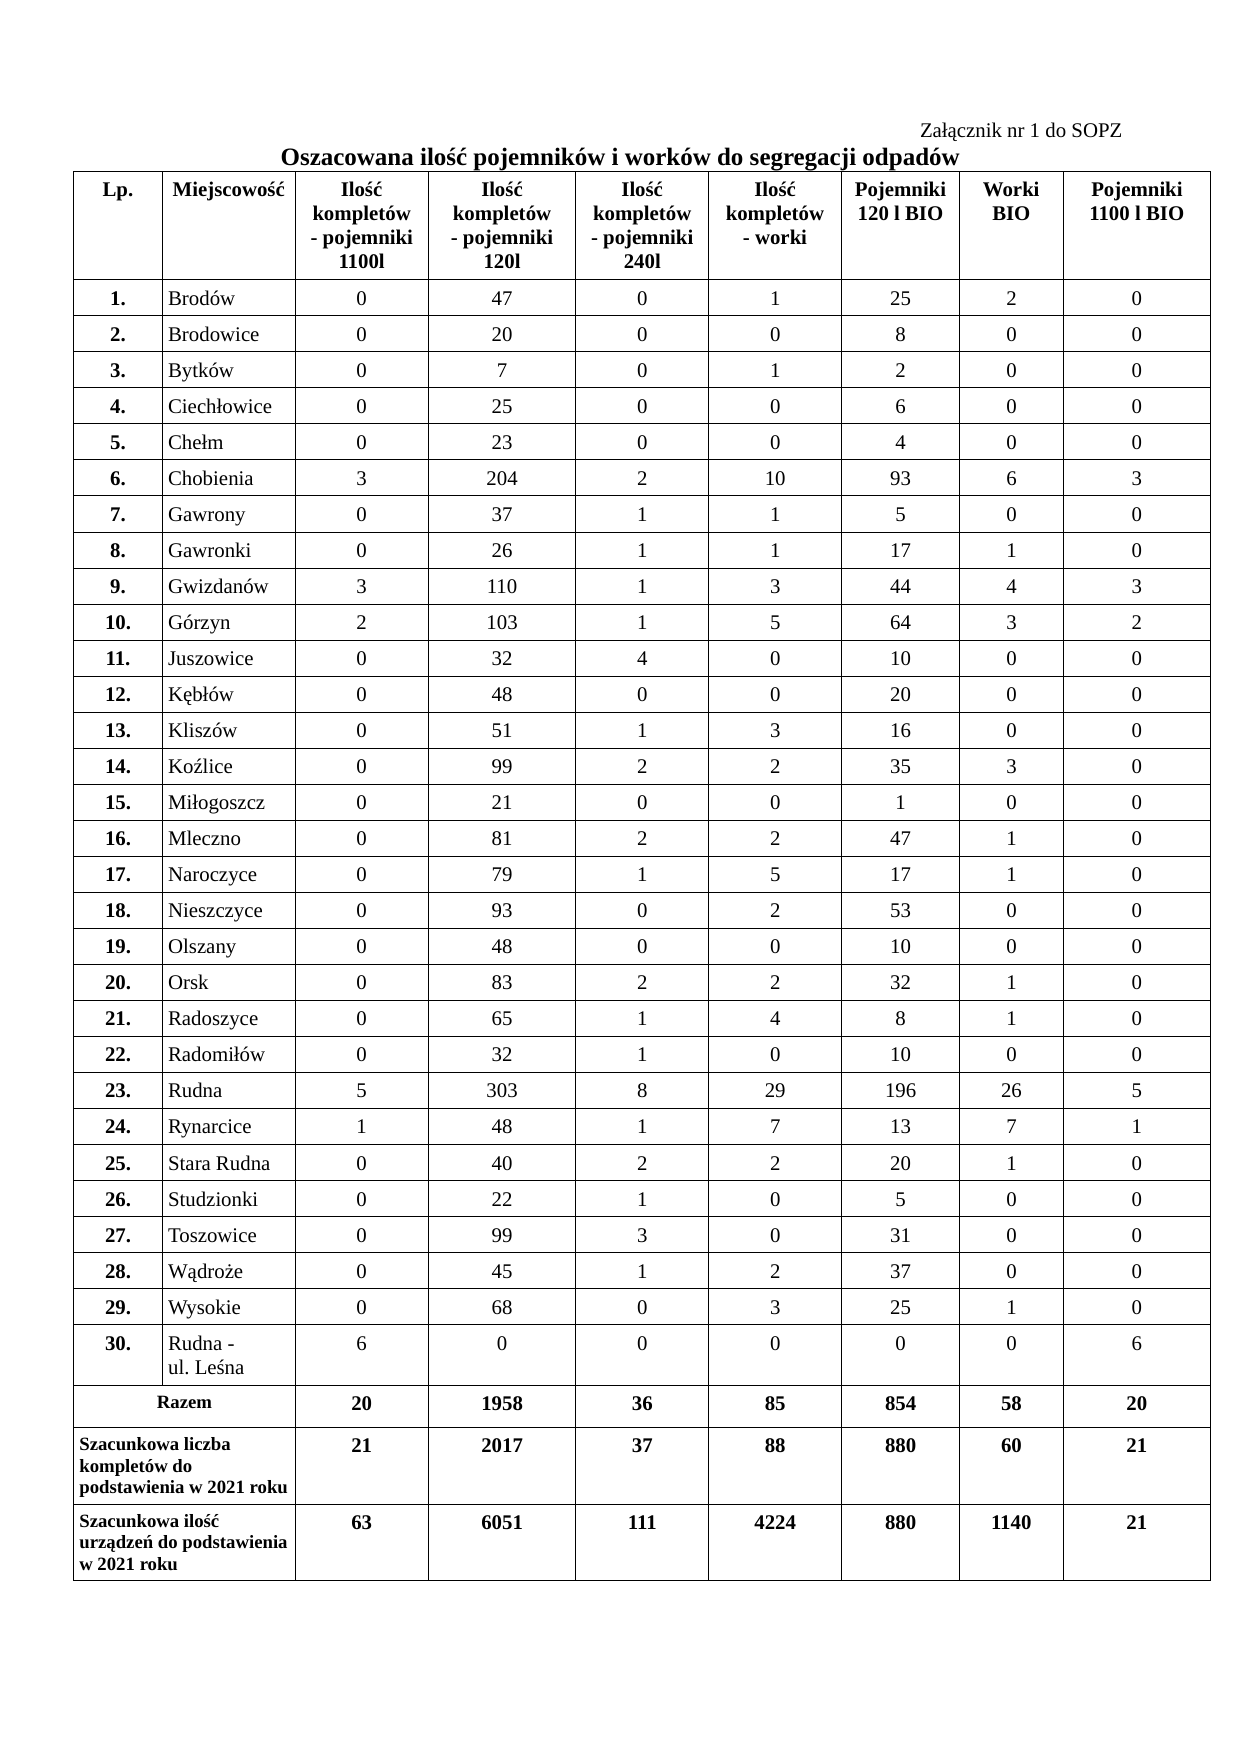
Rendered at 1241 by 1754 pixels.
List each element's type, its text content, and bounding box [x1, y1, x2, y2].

table_cell 0 [1064, 1001, 1210, 1036]
table_cell 2 [709, 965, 841, 1000]
table_cell 21 [296, 1428, 428, 1504]
table_cell 6051 [429, 1505, 575, 1580]
table_cell 0 [296, 749, 428, 784]
table_cell 1 [960, 965, 1063, 1000]
table_cell 5 [709, 857, 841, 892]
table_cell 36 [576, 1386, 708, 1427]
table_cell 21 [429, 785, 575, 820]
table_cell 5 [296, 1073, 428, 1108]
table_cell 51 [429, 713, 575, 748]
table_cell 37 [842, 1253, 959, 1288]
table_cell 0 [1064, 965, 1210, 1000]
table_cell 63 [296, 1505, 428, 1580]
table_cell 0 [296, 821, 428, 856]
table_cell 13 [842, 1109, 959, 1144]
table_cell 1 [576, 1001, 708, 1036]
table_cell 2 [709, 1145, 841, 1180]
table_cell 2. [74, 316, 162, 351]
table_cell 0 [1064, 929, 1210, 964]
table_cell 0 [1064, 713, 1210, 748]
table_cell 27. [74, 1217, 162, 1252]
table_cell 0 [1064, 821, 1210, 856]
table_cell 0 [576, 352, 708, 387]
table_cell 23 [429, 424, 575, 459]
table_cell 25 [842, 280, 959, 315]
table_cell 0 [709, 316, 841, 351]
table_cell 12. [74, 677, 162, 712]
table_cell 4 [576, 641, 708, 676]
table_cell Gwizdanów [163, 569, 295, 603]
table_cell 3 [709, 569, 841, 603]
table_cell 0 [709, 677, 841, 712]
table_cell 14. [74, 749, 162, 784]
table_cell 64 [842, 605, 959, 639]
table_cell 1 [576, 1181, 708, 1216]
table_cell 0 [709, 388, 841, 423]
table_cell 37 [576, 1428, 708, 1504]
table_cell 58 [960, 1386, 1063, 1427]
table_cell 1 [709, 533, 841, 567]
table_cell 2 [842, 352, 959, 387]
table_cell 0 [1064, 785, 1210, 820]
table_cell 10 [842, 1037, 959, 1072]
table_cell 3 [960, 749, 1063, 784]
table_cell 1958 [429, 1386, 575, 1427]
table_cell 6 [296, 1325, 428, 1384]
table_cell 0 [576, 893, 708, 928]
table_cell 19. [74, 929, 162, 964]
table_cell 0 [709, 424, 841, 459]
table_cell 21. [74, 1001, 162, 1036]
table_cell 30. [74, 1325, 162, 1384]
table_cell Wysokie [163, 1289, 295, 1324]
table_cell 16. [74, 821, 162, 856]
table_cell 13. [74, 713, 162, 748]
table_cell 0 [709, 641, 841, 676]
table_cell 0 [576, 929, 708, 964]
table_cell 20 [842, 677, 959, 712]
table_header Ilość kompletów - pojemniki 120l [429, 172, 575, 279]
table_cell 85 [709, 1386, 841, 1427]
table_cell 0 [576, 1325, 708, 1384]
table_cell 3 [709, 1289, 841, 1324]
table_cell 48 [429, 929, 575, 964]
table_cell 0 [429, 1325, 575, 1384]
table_cell 0 [296, 424, 428, 459]
table_cell 0 [1064, 424, 1210, 459]
table_cell 23. [74, 1073, 162, 1108]
table_cell 0 [960, 1217, 1063, 1252]
table_cell 0 [1064, 496, 1210, 531]
table_cell 111 [576, 1505, 708, 1580]
table_cell 3. [74, 352, 162, 387]
table_cell 26 [429, 533, 575, 567]
table_cell 0 [1064, 749, 1210, 784]
table_cell 854 [842, 1386, 959, 1427]
table_cell 6. [74, 460, 162, 495]
table_cell 6 [960, 460, 1063, 495]
table_header Ilość kompletów - worki [709, 172, 841, 279]
table_cell 196 [842, 1073, 959, 1108]
table_cell 20 [429, 316, 575, 351]
table_cell 0 [960, 893, 1063, 928]
table_cell 18. [74, 893, 162, 928]
table_cell 0 [296, 677, 428, 712]
table_cell 0 [576, 424, 708, 459]
table_cell 20 [296, 1386, 428, 1427]
table_cell Szacunkowa ilość urządzeń do podstawienia w 2021 roku [74, 1505, 295, 1580]
table_cell 8 [842, 316, 959, 351]
table_cell Nieszczyce [163, 893, 295, 928]
table_cell 0 [1064, 1145, 1210, 1180]
table_cell 0 [296, 1001, 428, 1036]
table_cell 17. [74, 857, 162, 892]
table_cell 47 [429, 280, 575, 315]
table_cell 3 [296, 460, 428, 495]
table_cell 1. [74, 280, 162, 315]
table_cell 10. [74, 605, 162, 639]
table_cell Rudna [163, 1073, 295, 1108]
table_cell Gawrony [163, 496, 295, 531]
table_cell 2 [709, 821, 841, 856]
table_cell 0 [1064, 641, 1210, 676]
table_cell 9. [74, 569, 162, 603]
table_cell 22 [429, 1181, 575, 1216]
table_cell 1 [709, 352, 841, 387]
table_cell 103 [429, 605, 575, 639]
table_cell 65 [429, 1001, 575, 1036]
table_cell 0 [1064, 857, 1210, 892]
table_cell 0 [960, 1181, 1063, 1216]
table_cell 0 [1064, 1037, 1210, 1072]
table_cell 7 [429, 352, 575, 387]
table_cell 2 [576, 749, 708, 784]
table_cell 0 [709, 1217, 841, 1252]
table_cell 3 [296, 569, 428, 603]
table_cell 2 [576, 965, 708, 1000]
table_cell 99 [429, 1217, 575, 1252]
table_cell 44 [842, 569, 959, 603]
table_cell 0 [709, 1325, 841, 1384]
table_cell 4224 [709, 1505, 841, 1580]
table_header Ilość kompletów - pojemniki 1100l [296, 172, 428, 279]
table_cell 0 [576, 280, 708, 315]
table_cell Miłogoszcz [163, 785, 295, 820]
table_cell 29 [709, 1073, 841, 1108]
table_cell 28. [74, 1253, 162, 1288]
table_cell 2 [960, 280, 1063, 315]
table_cell 21 [1064, 1428, 1210, 1504]
table_cell 0 [709, 1037, 841, 1072]
table_cell 79 [429, 857, 575, 892]
table_cell 1 [960, 1145, 1063, 1180]
table_cell 25 [429, 388, 575, 423]
table_cell 1 [960, 533, 1063, 567]
table_cell Koźlice [163, 749, 295, 784]
table_cell 1 [709, 280, 841, 315]
table_cell 8 [842, 1001, 959, 1036]
table_cell Radoszyce [163, 1001, 295, 1036]
table_cell 81 [429, 821, 575, 856]
table_cell 0 [1064, 352, 1210, 387]
table_cell 29. [74, 1289, 162, 1324]
table_cell 48 [429, 677, 575, 712]
table_cell 17 [842, 857, 959, 892]
table_cell 1 [576, 605, 708, 639]
table_cell 4. [74, 388, 162, 423]
table_cell 0 [296, 496, 428, 531]
table_cell 0 [709, 1181, 841, 1216]
table_cell 20 [1064, 1386, 1210, 1427]
table_cell Szacunkowa liczba kompletów do podstawienia w 2021 roku [74, 1428, 295, 1504]
table_cell 204 [429, 460, 575, 495]
table_cell Chobienia [163, 460, 295, 495]
table_cell 32 [429, 1037, 575, 1072]
table_cell 0 [960, 496, 1063, 531]
table_cell 99 [429, 749, 575, 784]
table_cell 880 [842, 1505, 959, 1580]
table_cell 83 [429, 965, 575, 1000]
table_cell 4 [960, 569, 1063, 603]
table_cell Kębłów [163, 677, 295, 712]
table_cell Górzyn [163, 605, 295, 639]
table_cell 2 [576, 821, 708, 856]
table_cell 2 [1064, 605, 1210, 639]
table_cell 0 [296, 857, 428, 892]
table_cell 32 [842, 965, 959, 1000]
table_cell 0 [842, 1325, 959, 1384]
table_cell 0 [960, 1037, 1063, 1072]
table_cell 0 [296, 1037, 428, 1072]
table_cell 21 [1064, 1505, 1210, 1580]
text Oszacowana ilość pojemników i worków do segregacji odpadów [118, 142, 1122, 171]
table_cell Bytków [163, 352, 295, 387]
table_cell 0 [296, 1145, 428, 1180]
table_cell 0 [1064, 1253, 1210, 1288]
table_cell Chełm [163, 424, 295, 459]
table_cell 93 [429, 893, 575, 928]
table_cell 0 [1064, 316, 1210, 351]
table_cell 0 [1064, 280, 1210, 315]
table_cell Gawronki [163, 533, 295, 567]
table_cell Brodowice [163, 316, 295, 351]
table_cell 2017 [429, 1428, 575, 1504]
table_cell Ciechłowice [163, 388, 295, 423]
table_cell 1 [842, 785, 959, 820]
table_cell 2 [296, 605, 428, 639]
table_cell Stara Rudna [163, 1145, 295, 1180]
table_cell 880 [842, 1428, 959, 1504]
table_cell 0 [960, 388, 1063, 423]
table_cell 0 [576, 785, 708, 820]
table_cell Wądroże [163, 1253, 295, 1288]
table_cell 0 [296, 1181, 428, 1216]
table_cell 0 [960, 713, 1063, 748]
table_cell 4 [709, 1001, 841, 1036]
table_cell 2 [576, 1145, 708, 1180]
table_cell Razem [74, 1386, 295, 1427]
table_cell 7 [709, 1109, 841, 1144]
table_cell 1 [709, 496, 841, 531]
table_cell 0 [296, 965, 428, 1000]
table_cell 0 [1064, 388, 1210, 423]
table_cell 0 [296, 352, 428, 387]
table_cell Juszowice [163, 641, 295, 676]
table_cell 0 [960, 1253, 1063, 1288]
table_cell 1 [576, 1109, 708, 1144]
table_cell 0 [960, 641, 1063, 676]
table_cell 1 [960, 857, 1063, 892]
table_cell 0 [960, 677, 1063, 712]
table_cell Studzionki [163, 1181, 295, 1216]
table_header Lp. [74, 172, 162, 279]
table_cell 10 [842, 641, 959, 676]
table_cell 0 [296, 280, 428, 315]
table_cell 1 [296, 1109, 428, 1144]
table_cell 0 [709, 785, 841, 820]
table_cell 15. [74, 785, 162, 820]
table_cell 47 [842, 821, 959, 856]
table_cell 2 [576, 460, 708, 495]
table_cell 11. [74, 641, 162, 676]
table_cell Rynarcice [163, 1109, 295, 1144]
table_cell 8. [74, 533, 162, 567]
table_cell 22. [74, 1037, 162, 1072]
table_cell Naroczyce [163, 857, 295, 892]
table_cell 1 [576, 533, 708, 567]
table_cell 3 [1064, 569, 1210, 603]
table_cell 26. [74, 1181, 162, 1216]
table_cell 53 [842, 893, 959, 928]
table_cell 0 [296, 1253, 428, 1288]
table_cell 0 [576, 1289, 708, 1324]
table_cell 1 [960, 821, 1063, 856]
table_cell 0 [1064, 1217, 1210, 1252]
table_cell 0 [1064, 893, 1210, 928]
table_cell 1 [576, 1253, 708, 1288]
table_cell 0 [296, 533, 428, 567]
table_cell 26 [960, 1073, 1063, 1108]
table_cell 7. [74, 496, 162, 531]
table_cell Mleczno [163, 821, 295, 856]
table_cell Brodów [163, 280, 295, 315]
table_cell Kliszów [163, 713, 295, 748]
table_cell 4 [842, 424, 959, 459]
table_cell 40 [429, 1145, 575, 1180]
table_cell 32 [429, 641, 575, 676]
table_cell 0 [709, 929, 841, 964]
table_cell 0 [960, 424, 1063, 459]
table_cell 20 [842, 1145, 959, 1180]
table_cell 3 [960, 605, 1063, 639]
table_cell 1 [576, 857, 708, 892]
table_cell 1 [576, 713, 708, 748]
table_cell 0 [296, 713, 428, 748]
table_cell Radomiłów [163, 1037, 295, 1072]
table_cell 7 [960, 1109, 1063, 1144]
table_cell 0 [1064, 533, 1210, 567]
table_cell 1 [576, 569, 708, 603]
table_header Pojemniki 120 l BIO [842, 172, 959, 279]
table_cell 0 [296, 316, 428, 351]
table_cell 2 [709, 893, 841, 928]
table_cell 3 [576, 1217, 708, 1252]
table_cell 16 [842, 713, 959, 748]
table_cell 0 [576, 316, 708, 351]
table_header Worki BIO [960, 172, 1063, 279]
table_cell 1140 [960, 1505, 1063, 1580]
table_cell 0 [1064, 1289, 1210, 1324]
table_cell 2 [709, 749, 841, 784]
table_cell 1 [1064, 1109, 1210, 1144]
table_cell 5 [709, 605, 841, 639]
table_cell 0 [296, 1289, 428, 1324]
table_cell 6 [842, 388, 959, 423]
table_cell 68 [429, 1289, 575, 1324]
table_cell 0 [576, 388, 708, 423]
table_header Miejscowość [163, 172, 295, 279]
table_cell 31 [842, 1217, 959, 1252]
table_cell 0 [960, 352, 1063, 387]
table_cell 93 [842, 460, 959, 495]
table_cell 1 [576, 1037, 708, 1072]
table_cell 303 [429, 1073, 575, 1108]
table_cell 5 [1064, 1073, 1210, 1108]
table_cell 35 [842, 749, 959, 784]
table_cell 3 [709, 713, 841, 748]
table_cell 2 [709, 1253, 841, 1288]
table_cell 0 [960, 929, 1063, 964]
table_cell Orsk [163, 965, 295, 1000]
table_cell 45 [429, 1253, 575, 1288]
table_cell 0 [296, 1217, 428, 1252]
table_cell 0 [296, 785, 428, 820]
table_cell 6 [1064, 1325, 1210, 1384]
table_cell 0 [1064, 677, 1210, 712]
table_cell 17 [842, 533, 959, 567]
table_cell 37 [429, 496, 575, 531]
table_cell 0 [576, 677, 708, 712]
table_cell 0 [1064, 1181, 1210, 1216]
table_header Ilość kompletów - pojemniki 240l [576, 172, 708, 279]
table_cell 60 [960, 1428, 1063, 1504]
table_cell 0 [960, 1325, 1063, 1384]
text Załącznik nr 1 do SOPZ [118, 118, 1122, 142]
table_cell 0 [296, 893, 428, 928]
table_cell 3 [1064, 460, 1210, 495]
table_cell 0 [296, 929, 428, 964]
table_cell 110 [429, 569, 575, 603]
table_cell 5 [842, 496, 959, 531]
table_cell 88 [709, 1428, 841, 1504]
table_cell 25 [842, 1289, 959, 1324]
table_cell 5 [842, 1181, 959, 1216]
table_header Pojemniki 1100 l BIO [1064, 172, 1210, 279]
table_cell 0 [296, 641, 428, 676]
table_cell 24. [74, 1109, 162, 1144]
table_cell 0 [296, 388, 428, 423]
table_cell Toszowice [163, 1217, 295, 1252]
table_cell 25. [74, 1145, 162, 1180]
table_cell 5. [74, 424, 162, 459]
table_cell 1 [960, 1289, 1063, 1324]
table_cell 0 [960, 785, 1063, 820]
table_cell 10 [842, 929, 959, 964]
table_cell 20. [74, 965, 162, 1000]
table_cell 8 [576, 1073, 708, 1108]
table_cell 1 [576, 496, 708, 531]
table_cell Rudna - ul. Leśna [163, 1325, 295, 1384]
table_cell 1 [960, 1001, 1063, 1036]
table_cell 0 [960, 316, 1063, 351]
table_cell Olszany [163, 929, 295, 964]
table_cell 10 [709, 460, 841, 495]
table_cell 48 [429, 1109, 575, 1144]
